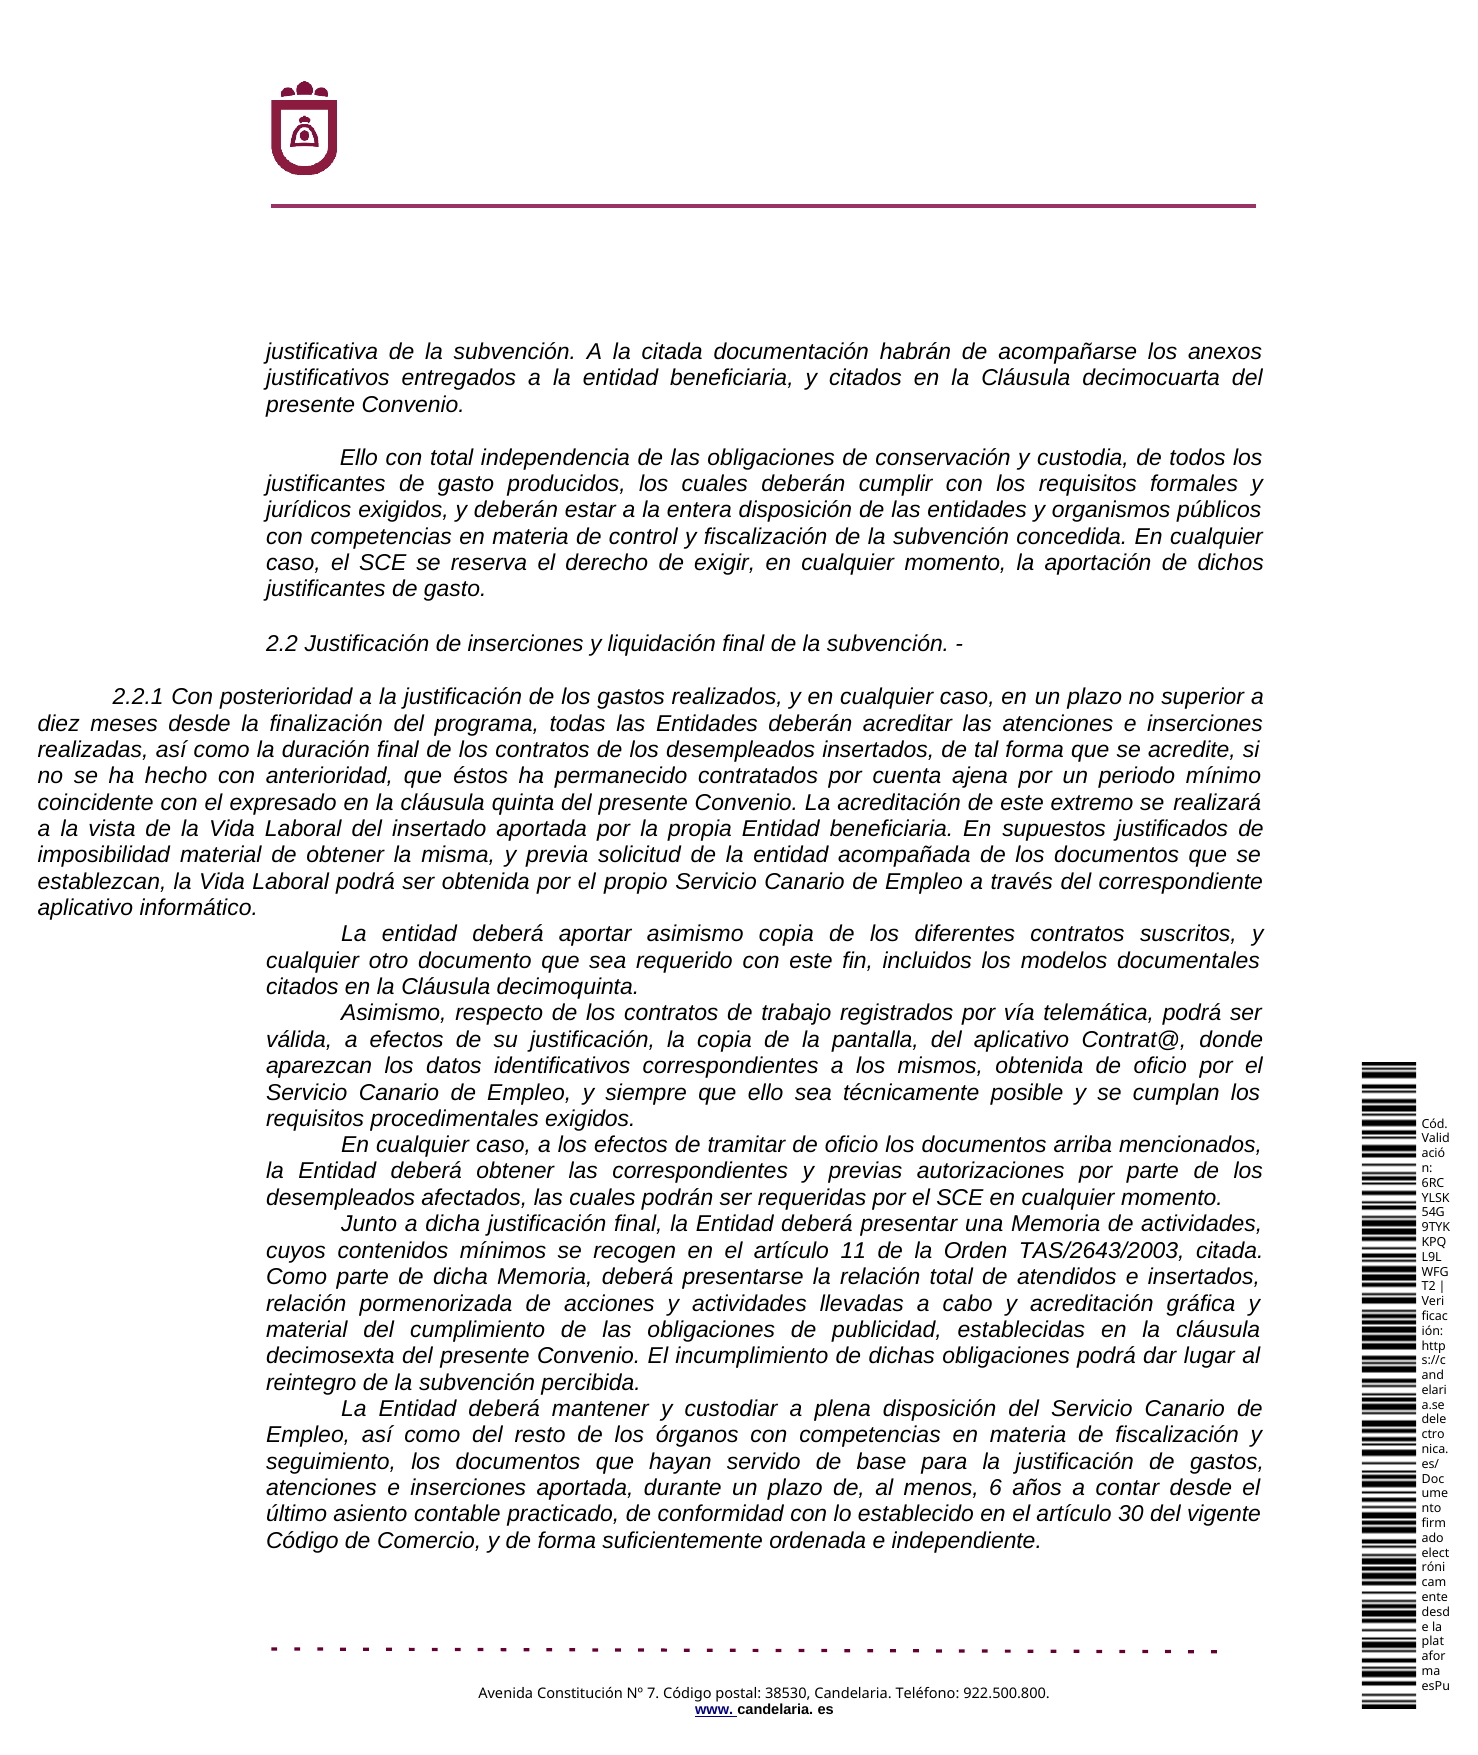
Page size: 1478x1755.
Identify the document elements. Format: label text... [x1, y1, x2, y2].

text La Entidad deberá mantener y custodiar a plena disposición del Servicio Canario de Empleo, así como del resto de los órganos con competencias en materia de fiscalización y seguimiento, los documentos que hayan servido de base para la justificación de gastos, atenciones e inserciones aportada, durante un plazo de, al menos, 6 años a contar desde el último asiento contable practicado, de conformidad con lo establecido en el artículo 30 del vigente Código de Comercio, y de forma suficientemente ordenada e independiente. [266, 1395, 1263, 1553]
text www. candelaria. es [392, 1701, 1136, 1718]
text Avenida Constitución Nº 7. Código postal: 38530, Candelaria. Teléfono: 922.500.800. [392, 1685, 1136, 1701]
text justificativa de la subvención. A la citada documentación habrán de acompañarse los anexos justificativos entregados a la entidad beneficiaria, y citados en la Cláusula decimocuarta del presente Convenio. [266, 338, 1263, 417]
list Justificación de inserciones y liquidación final de la subvención. - [266, 630, 1427, 657]
text Junto a dicha justificación final, la Entidad deberá presentar una Memoria de actividades, cuyos contenidos mínimos se recogen en el artículo 11 de la Orden TAS/2643/2003, citada. Como parte de dicha Memoria, deberá presentarse la relación total de atendidos e insertados, relación pormenorizada de acciones y actividades llevadas a cabo y acreditación gráfica y material del cumplimiento de las obligaciones de publicidad, establecidas en la cláusula decimosexta del presente Convenio. El incumplimiento de dichas obligaciones podrá dar lugar al reintegro de la subvención percibida. [266, 1210, 1263, 1395]
text Ello con total independencia de las obligaciones de conservación y custodia, de todos los justificantes de gasto producidos, los cuales deberán cumplir con los requisitos formales y jurídicos exigidos, y deberán estar a la entera disposición de las entidades y organismos públicos con competencias en materia de control y fiscalización de la subvención concedida. En cualquier caso, el SCE se reserva el derecho de exigir, en cualquier momento, la aportación de dichos justificantes de gasto. [266, 443, 1264, 602]
text La entidad deberá aportar asimismo copia de los diferentes contratos suscritos, y cualquier otro documento que sea requerido con este fin, incluidos los modelos documentales citados en la Cláusula decimoquinta. [266, 920, 1263, 999]
text En cualquier caso, a los efectos de tramitar de oficio los documentos arriba mencionados, la Entidad deberá obtener las correspondientes y previas autorizaciones por parte de los desempleados afectados, las cuales podrán ser requeridas por el SCE en cualquier momento. [266, 1131, 1263, 1210]
text Asimismo, respecto de los contratos de trabajo registrados por vía telemática, podrá ser válida, a efectos de su justificación, la copia de la pantalla, del aplicativo Contrat@, donde aparezcan los datos identificativos correspondientes a los mismos, obtenida de oficio por el Servicio Canario de Empleo, y siempre que ello sea técnicamente posible y se cumplan los requisitos procedimentales exigidos. [266, 999, 1263, 1131]
text Cód. Validación: 6RCYLSK54G9TYKKPQL9LWFGT2 | Verificación: https://candelaria.sedelectronica.es/ Documento firmado electrónicamente desde la plataforma esPublico Gestiona | Página 16 de 51 [1421, 1117, 1450, 1694]
list Con posterioridad a la justificación de los gastos realizados, y en cualquier caso, en un plazo no superior a diez meses desde la finalización del programa, todas las Entidades deberán acreditar las atenciones e inserciones realizadas, así como la duración final de los contratos de los desempleados insertados, de tal forma que se acredite, si no se ha hecho con anterioridad, que éstos ha permanecido contratados por cuenta ajena por un periodo mínimo coincidente con el expresado en la cláusula quinta del presente Convenio. La acreditación de este extremo se realizará a la vista de la Vida Laboral del insertado aportada por la propia Entidad beneficiaria. En supuestos justificados de imposibilidad material de obtener la misma, y previa solicitud de la entidad acompañada de los documentos que se establezcan, la Vida Laboral podrá ser obtenida por el propio Servicio Canario de Empleo a través del correspondiente aplicativo informático. [37, 683, 1263, 920]
